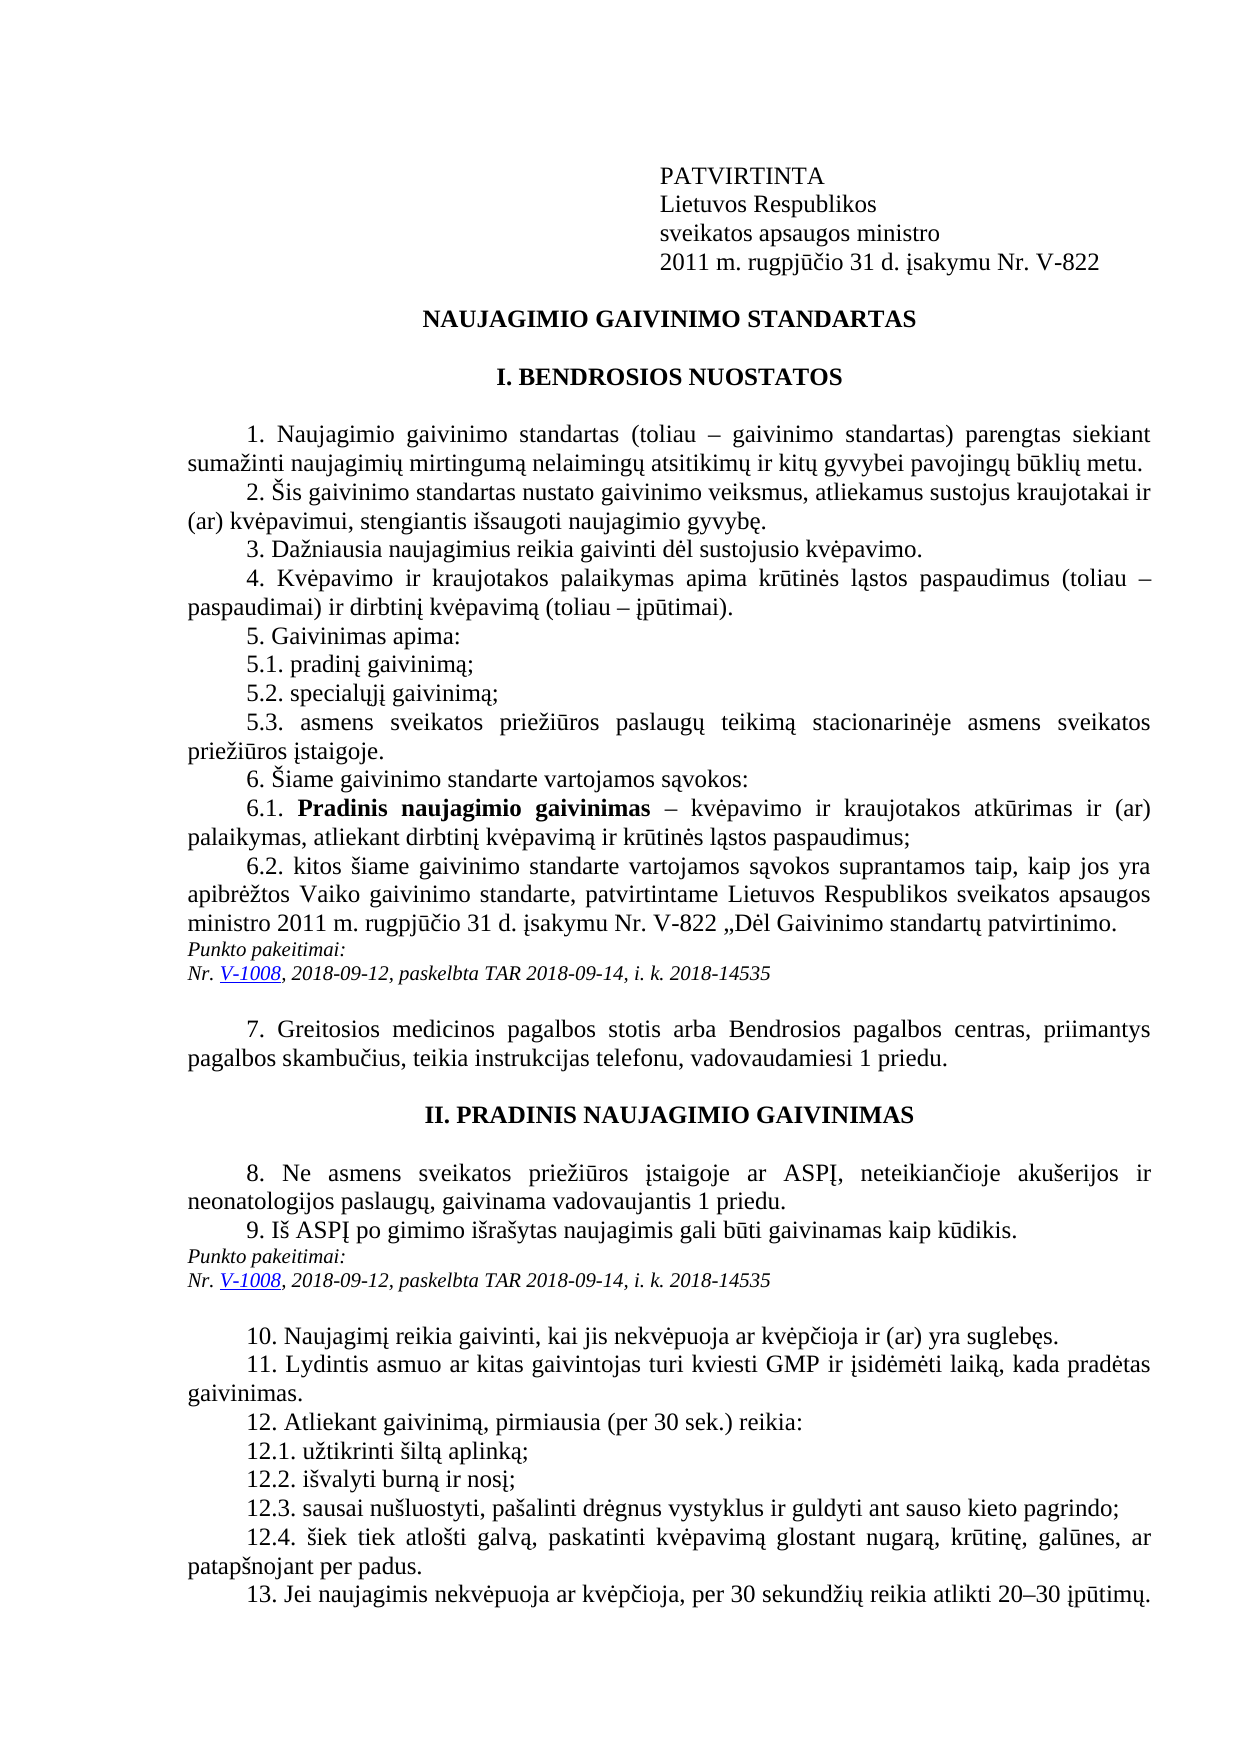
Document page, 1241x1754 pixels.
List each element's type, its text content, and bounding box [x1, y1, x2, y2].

text 12.4. šiek tiek atlošti galvą, paskatinti kvėpavimą glostant nugarą, krūtinę, galūnes, ar patapšnojant per padus. [187, 1522, 1152, 1579]
text 13. Jei naujagimis nekvėpuoja ar kvėpčioja, per 30 sekundžių reikia atlikti 20–30 įpūtimų. [187, 1579, 1152, 1608]
text 5.1. pradinį gaivinimą; [187, 649, 1152, 678]
text PATVIRTINTA [659, 161, 1152, 189]
text Nr. V-1008, 2018-09-12, paskelbta TAR 2018-09-14, i. k. 2018-14535 [187, 961, 1152, 985]
text 5.2. specialųjį gaivinimą; [187, 678, 1152, 707]
text 5. Gaivinimas apima: [187, 621, 1152, 649]
text 12.3. sausai nušluostyti, pašalinti drėgnus vystyklus ir guldyti ant sauso kieto pagrindo; [187, 1493, 1152, 1522]
text 12.1. užtikrinti šiltą aplinką; [187, 1436, 1152, 1464]
text Lietuvos Respublikos [659, 189, 1152, 218]
text NAUJAGIMIO gaivinimo standartas [187, 304, 1152, 333]
text I. Bendrosios nuostatos [187, 362, 1152, 391]
text Punkto pakeitimai: [187, 1244, 1152, 1268]
text 2011 m. rugpjūčio 31 d. įsakymu Nr. V-822 [659, 247, 1152, 276]
text 12.2. išvalyti burną ir nosį; [187, 1464, 1152, 1493]
text 6. Šiame gaivinimo standarte vartojamos sąvokos: [187, 764, 1152, 793]
text 6.2. kitos šiame gaivinimo standarte vartojamos sąvokos suprantamos taip, kaip jos yra apibrėžtos Vaiko gaivinimo standarte, patvirtintame Lietuvos Respublikos sveikatos apsaugos ministro 2011 m. rugpjūčio 31 d. įsakymu Nr. V-822 „Dėl Gaivinimo standartų patvirtinimo. [187, 851, 1152, 937]
text 5.3. asmens sveikatos priežiūros paslaugų teikimą stacionarinėje asmens sveikatos priežiūros įstaigoje. [187, 707, 1152, 764]
text 9. Iš ASPĮ po gimimo išrašytas naujagimis gali būti gaivinamas kaip kūdikis. [187, 1215, 1152, 1244]
text 4. Kvėpavimo ir kraujotakos palaikymas apima krūtinės ląstos paspaudimus (toliau – paspaudimai) ir dirbtinį kvėpavimą (toliau – įpūtimai). [187, 563, 1152, 621]
text 12. Atliekant gaivinimą, pirmiausia (per 30 sek.) reikia: [187, 1407, 1152, 1436]
text 8. Ne asmens sveikatos priežiūros įstaigoje ar ASPĮ, neteikiančioje akušerijos ir neonatologijos paslaugų, gaivinama vadovaujantis 1 priedu. [187, 1158, 1152, 1215]
text II. PRADINIS NAUJAGIMIO GAIVINIMAS [187, 1100, 1152, 1129]
text Nr. V-1008, 2018-09-12, paskelbta TAR 2018-09-14, i. k. 2018-14535 [187, 1268, 1152, 1292]
text 10. Naujagimį reikia gaivinti, kai jis nekvėpuoja ar kvėpčioja ir (ar) yra suglebęs. [187, 1321, 1152, 1349]
text 6.1. Pradinis naujagimio gaivinimas – kvėpavimo ir kraujotakos atkūrimas ir (ar) palaikymas, atliekant dirbtinį kvėpavimą ir krūtinės ląstos paspaudimus; [187, 793, 1152, 851]
text 7. Greitosios medicinos pagalbos stotis arba Bendrosios pagalbos centras, priimantys pagalbos skambučius, teikia instrukcijas telefonu, vadovaudamiesi 1 priedu. [187, 1014, 1152, 1071]
text 11. Lydintis asmuo ar kitas gaivintojas turi kviesti GMP ir įsidėmėti laiką, kada pradėtas gaivinimas. [187, 1349, 1152, 1407]
text 2. Šis gaivinimo standartas nustato gaivinimo veiksmus, atliekamus sustojus kraujotakai ir (ar) kvėpavimui, stengiantis išsaugoti naujagimio gyvybę. [187, 477, 1152, 534]
text sveikatos apsaugos ministro [659, 218, 1152, 247]
text 3. Dažniausia naujagimius reikia gaivinti dėl sustojusio kvėpavimo. [187, 534, 1152, 563]
text Punkto pakeitimai: [187, 937, 1152, 961]
text 1. Naujagimio gaivinimo standartas (toliau – gaivinimo standartas) parengtas siekiant sumažinti naujagimių mirtingumą nelaimingų atsitikimų ir kitų gyvybei pavojingų būklių metu. [187, 419, 1152, 477]
